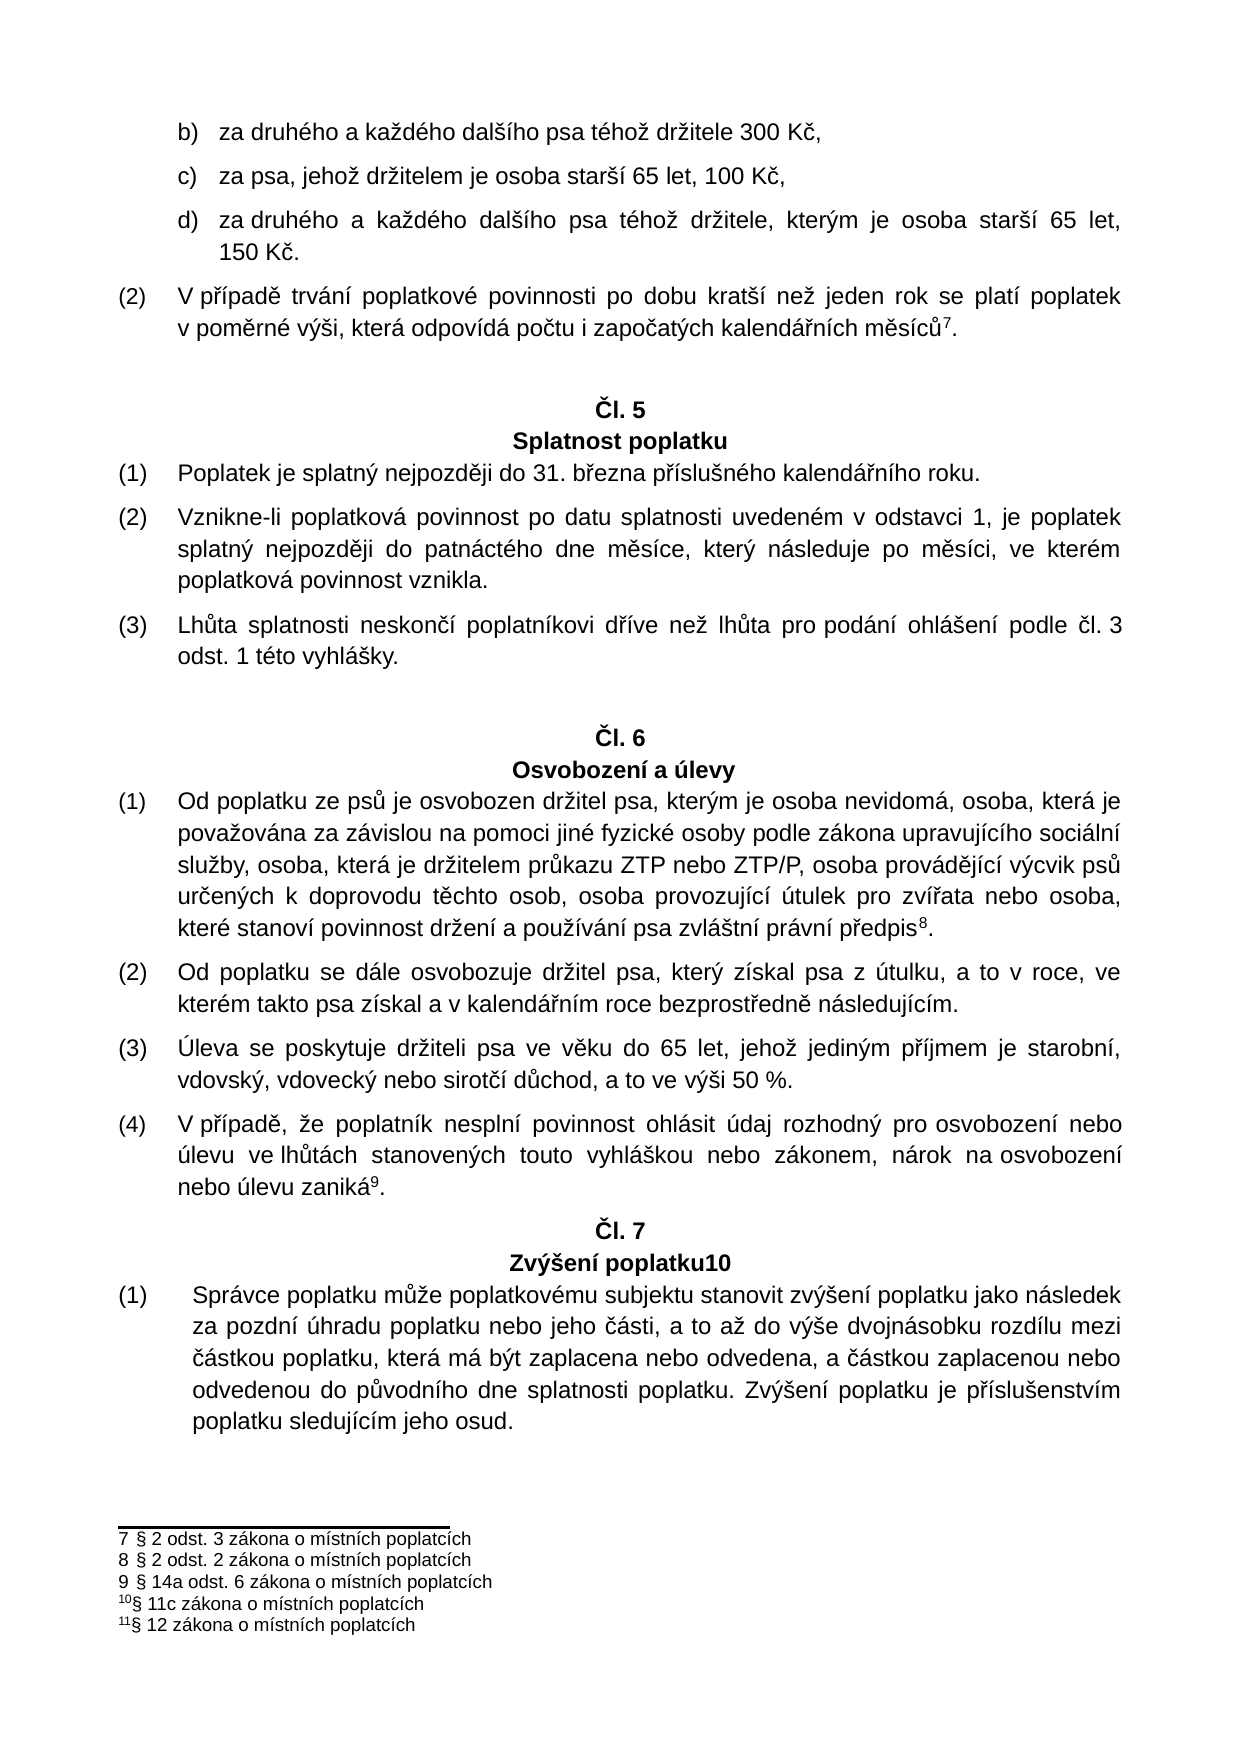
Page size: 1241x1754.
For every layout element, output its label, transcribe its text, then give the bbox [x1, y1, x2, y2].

list Správce poplatku může poplatkovému subjektu stanovit zvýšení poplatku jako následek za pozdní úhradu poplatku nebo jeho části, a to až do výše dvojnásobku rozdílu mezi částkou poplatku, která má být zaplacena nebo odvedena, a částkou zaplacenou nebo odvedenou do původního dne splatnosti poplatku. Zvýšení poplatku je příslušenstvím poplatku sledujícím jeho osud. [118, 1281, 1122, 1435]
subtitle Čl. 5 Splatnost poplatku [118, 396, 1122, 455]
list § 2 odst. 2 zákona o místních poplatcích [118, 1549, 1122, 1571]
list § 14a odst. 6 zákona o místních poplatcích [118, 1571, 1122, 1592]
list Poplatek je splatný nejpozději do 31. března příslušného kalendářního roku. [118, 459, 1122, 487]
list Od poplatku ze psů je osvobozen držitel psa, kterým je osoba nevidomá, osoba, která je považována za závislou na pomoci jiné fyzické osoby podle zákona upravujícího sociální služby, osoba, která je držitelem průkazu ZTP nebo ZTP/P, osoba provádějící výcvik psů určených k doprovodu těchto osob, osoba provozující útulek pro zvířata nebo osoba, které stanoví povinnost držení a používání psa zvláštní právní předpis. [118, 787, 1122, 942]
list V případě trvání poplatkové povinnosti po dobu kratší než jeden rok se platí poplatek v poměrné výši, která odpovídá počtu i započatých kalendářních měsíců. [118, 282, 1122, 342]
list Lhůta splatnosti neskončí poplatníkovi dříve než lhůta pro podání ohlášení podle čl. 3 odst. 1 této vyhlášky. [118, 611, 1122, 670]
list 10§ 11c zákona o místních poplatcích [118, 1592, 1122, 1614]
list § 2 odst. 3 zákona o místních poplatcích [118, 1528, 1122, 1549]
list za druhého a každého dalšího psa téhož držitele 300 Kč, [177, 118, 1122, 146]
list Od poplatku se dále osvobozuje držitel psa, který získal psa z útulku, a to v roce, ve kterém takto psa získal a v kalendářním roce bezprostředně následujícím. [118, 958, 1122, 1017]
list V případě, že poplatník nesplní povinnost ohlásit údaj rozhodný pro osvobození nebo úlevu ve lhůtách stanovených touto vyhláškou nebo zákonem, nárok na osvobození nebo úlevu zaniká. [118, 1110, 1122, 1201]
list za psa, jehož držitelem je osoba starší 65 let, 100 Kč, [177, 162, 1122, 190]
list Úleva se poskytuje držiteli psa ve věku do 65 let, jehož jediným příjmem je starobní, vdovský, vdovecký nebo sirotčí důchod, a to ve výši 50 %. [118, 1034, 1122, 1093]
list za druhého a každého dalšího psa téhož držitele, kterým je osoba starší 65 let, 150 Kč. [177, 206, 1122, 266]
subtitle Čl. 7 [118, 1217, 1122, 1245]
list Vznikne-li poplatková povinnost po datu splatnosti uvedeném v odstavci 1, je poplatek splatný nejpozději do patnáctého dne měsíce, který následuje po měsíci, ve kterém poplatková povinnost vznikla. [118, 503, 1122, 594]
subtitle Čl. 6 Osvobození a úlevy [118, 724, 1122, 783]
list 11§ 12 zákona o místních poplatcích [118, 1614, 1122, 1635]
subtitle Zvýšení poplatku10 [118, 1249, 1122, 1277]
